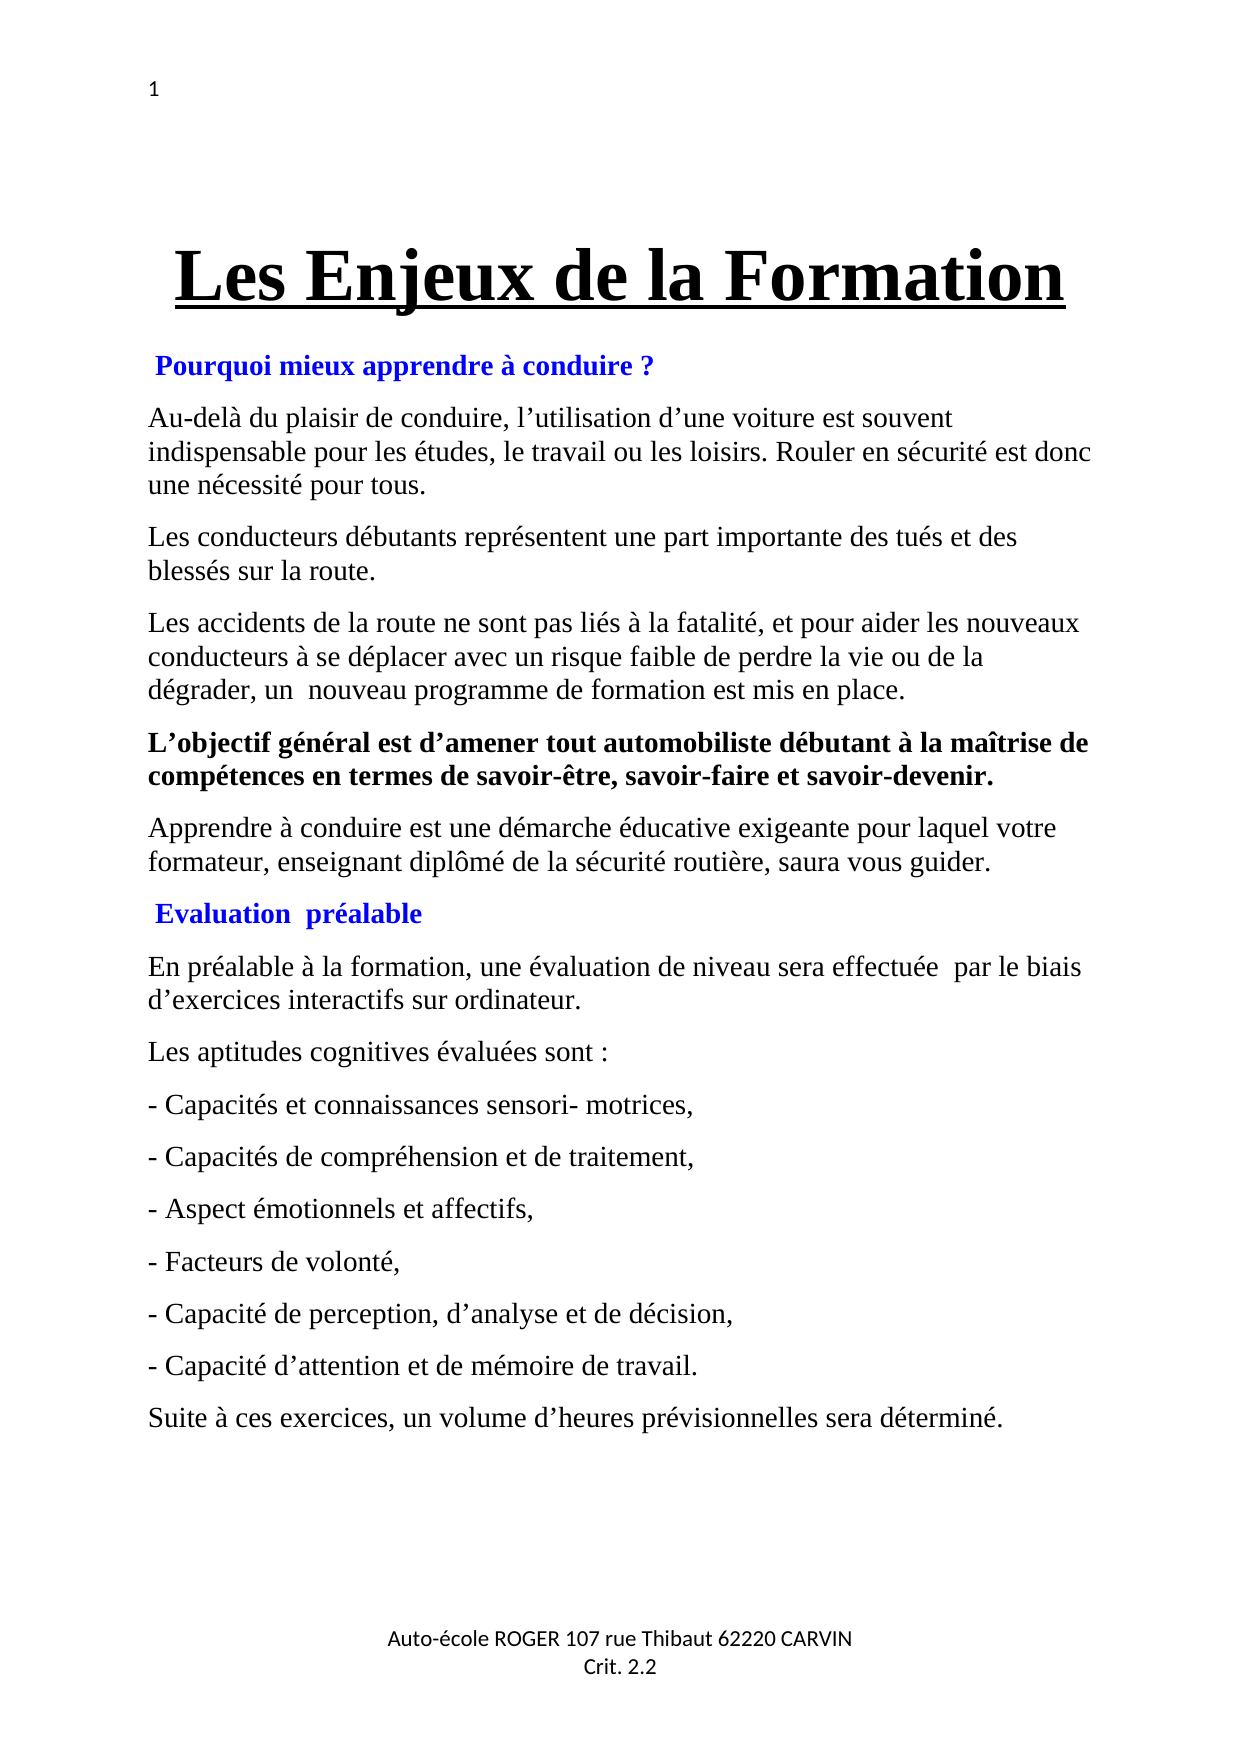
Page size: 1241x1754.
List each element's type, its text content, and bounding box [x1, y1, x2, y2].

text L’objectif général est d’amener tout automobiliste débutant à la maîtrise de compétences en termes de savoir-être, savoir-faire et savoir-devenir. [148, 725, 1093, 792]
subtitle Les Enjeux de la Formation [148, 230, 1093, 317]
list - Capacité d’attention et de mémoire de travail. [148, 1348, 1093, 1382]
list - Capacité de perception, d’analyse et de décision, [148, 1296, 1093, 1329]
text Suite à ces exercices, un volume d’heures prévisionnelles sera déterminé. [148, 1401, 1093, 1434]
list - Facteurs de volonté, [148, 1244, 1093, 1277]
text Pourquoi mieux apprendre à conduire ? [148, 348, 1093, 381]
text Au-delà du plaisir de conduire, l’utilisation d’une voiture est souvent indispensable pour les études, le travail ou les loisirs. Rouler en sécurité est donc une nécessité pour tous. [148, 400, 1093, 501]
list - Capacités de compréhension et de traitement, [148, 1139, 1093, 1173]
text Evaluation préalable [148, 896, 1093, 930]
text Apprendre à conduire est une démarche éducative exigeante pour laquel votre formateur, enseignant diplômé de la sécurité routière, saura vous guider. [148, 811, 1093, 878]
text Les aptitudes cognitives évaluées sont : [148, 1034, 1093, 1068]
text En préalable à la formation, une évaluation de niveau sera effectuée par le biais d’exercices interactifs sur ordinateur. [148, 949, 1093, 1016]
list - Capacités et connaissances sensori- motrices, [148, 1087, 1093, 1120]
list - Aspect émotionnels et affectifs, [148, 1191, 1093, 1225]
text Les accidents de la route ne sont pas liés à la fatalité, et pour aider les nouveaux conducteurs à se déplacer avec un risque faible de perdre la vie ou de la dégrader, un nouveau programme de formation est mis en place. [148, 605, 1093, 706]
text Les conducteurs débutants représentent une part importante des tués et des blessés sur la route. [148, 519, 1093, 587]
